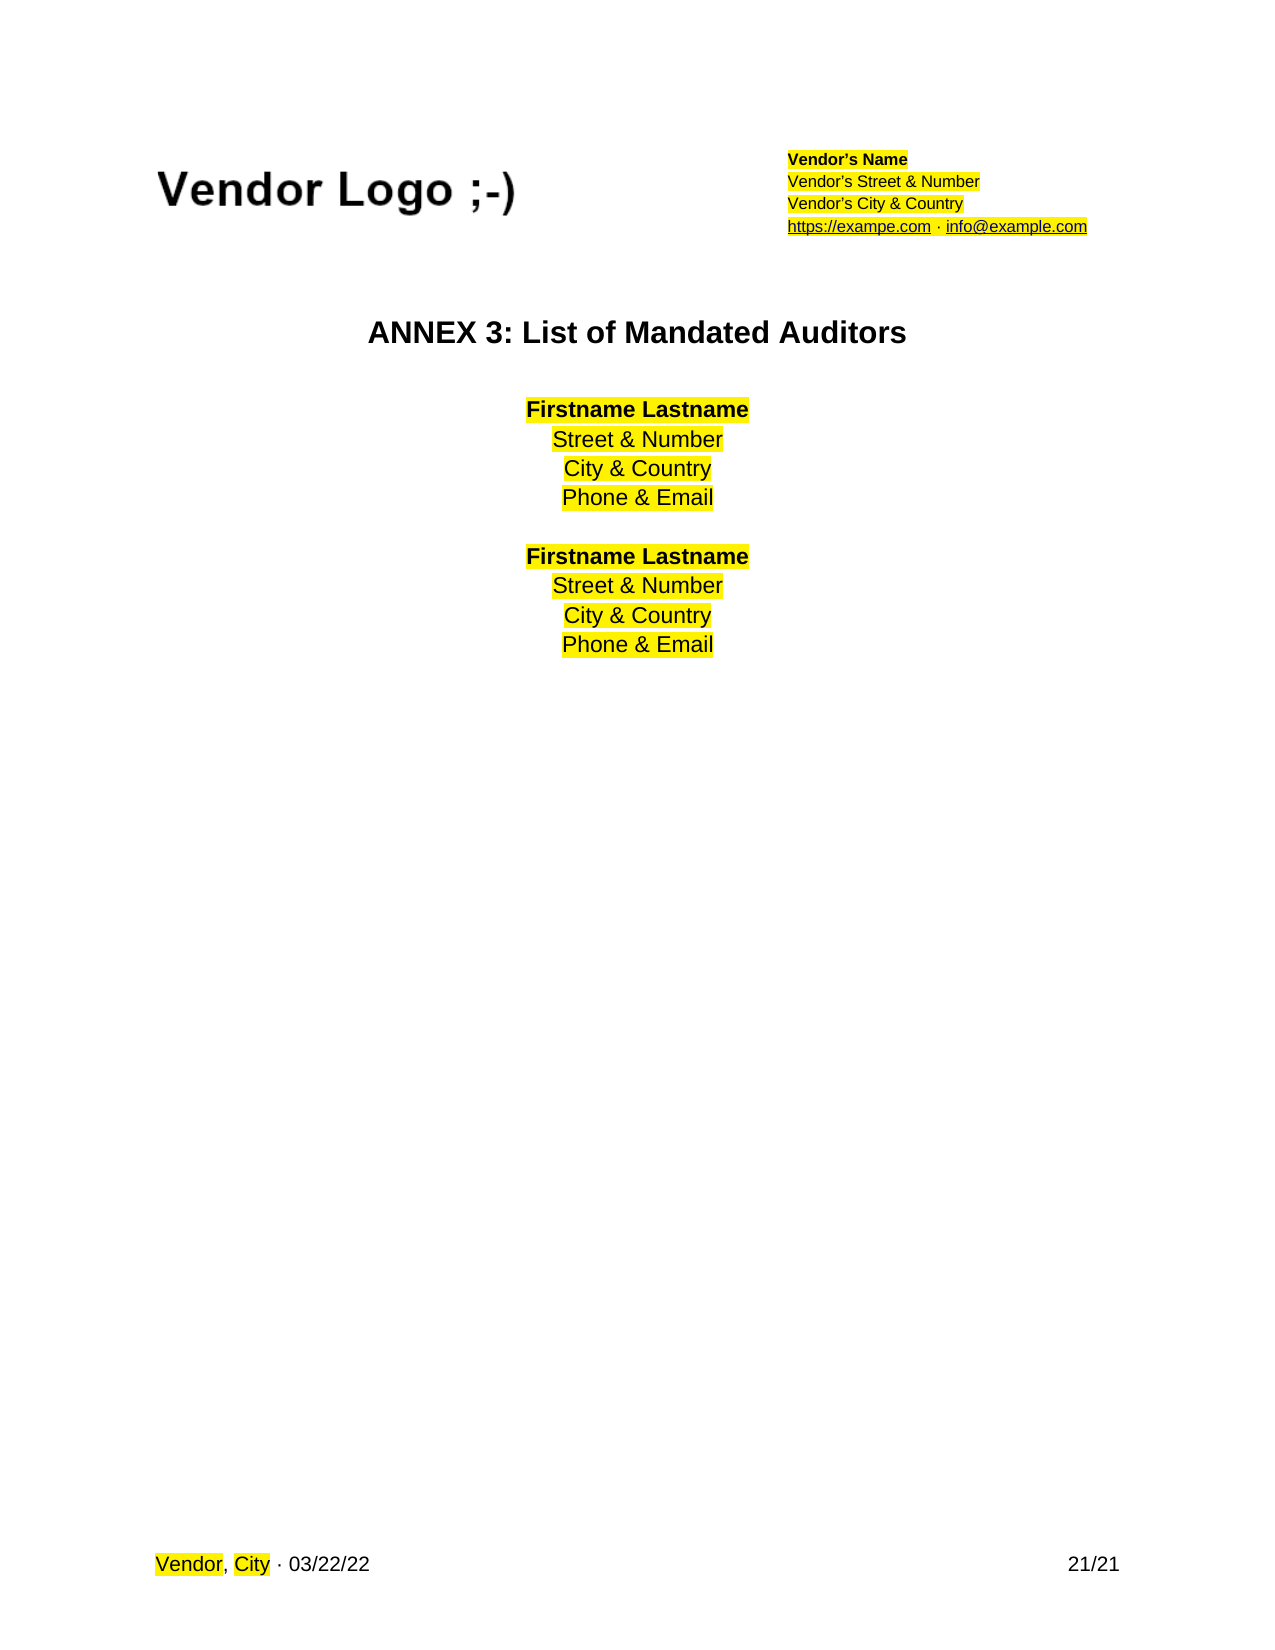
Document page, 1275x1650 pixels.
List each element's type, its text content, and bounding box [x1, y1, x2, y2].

text Phone & Email [150, 485, 1125, 511]
text Street & Number [150, 426, 1125, 452]
text City & Country [150, 456, 1125, 481]
subtitle ANNEX 3: List of Mandated Auditors [150, 315, 1125, 350]
picture [157, 156, 519, 229]
text Phone & Email [150, 632, 1125, 658]
text Firstname Lastname [150, 544, 1125, 569]
text City & Country [150, 603, 1125, 628]
text Street & Number [150, 573, 1125, 599]
text Firstname Lastname [150, 397, 1125, 423]
